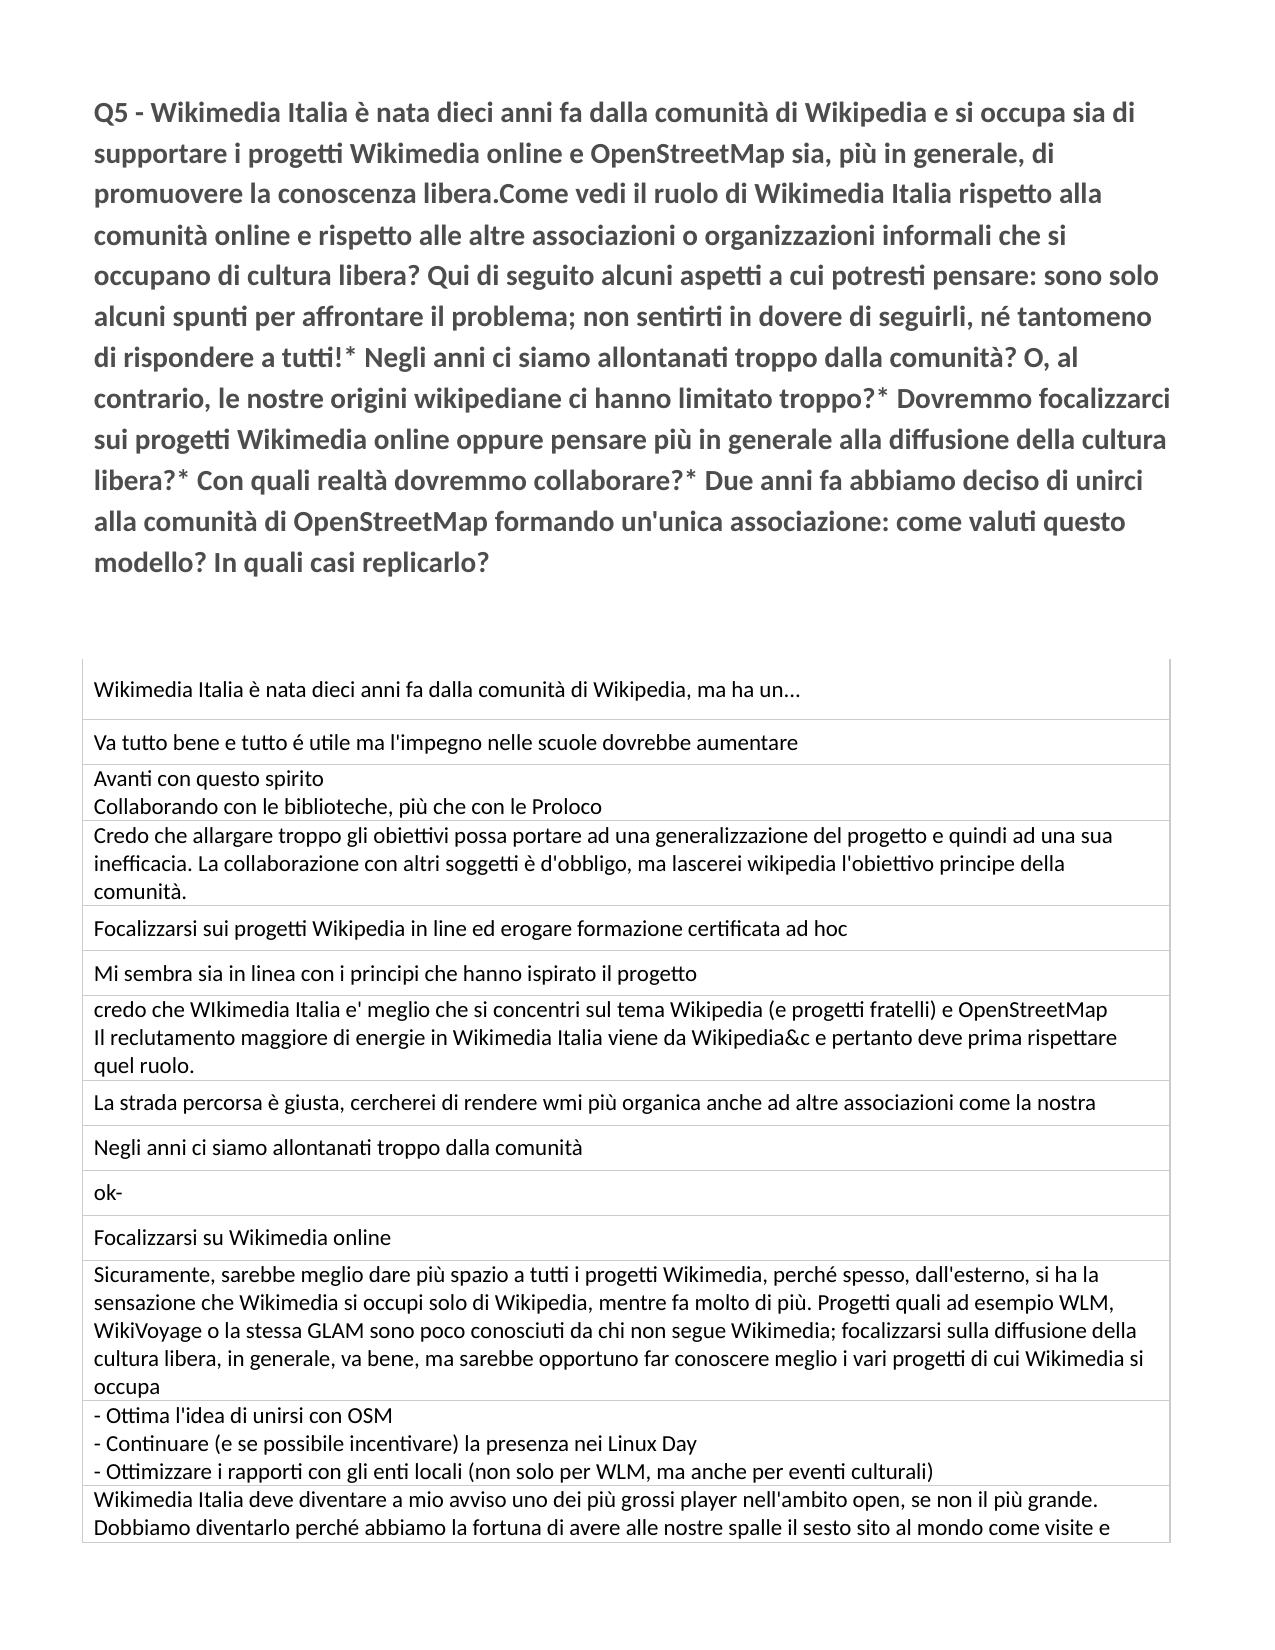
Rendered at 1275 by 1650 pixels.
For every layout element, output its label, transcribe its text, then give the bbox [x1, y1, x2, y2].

table_cell credo che WIkimedia Italia e' meglio che si concentri sul tema Wikipedia (e progetti fratelli) e OpenStreetMap Il reclutamento maggiore di energie in Wikimedia Italia viene da Wikipedia&c e pertanto deve prima rispettare quel ruolo. [83, 996, 1169, 1079]
table_cell Sicuramente, sarebbe meglio dare più spazio a tutti i progetti Wikimedia, perché spesso, dall'esterno, si ha la sensazione che Wikimedia si occupi solo di Wikipedia, mentre fa molto di più. Progetti quali ad esempio WLM, WikiVoyage o la stessa GLAM sono poco conosciuti da chi non segue Wikimedia; focalizzarsi sulla diffusione della cultura libera, in generale, va bene, ma sarebbe opportuno far conoscere meglio i vari progetti di cui Wikimedia si occupa [83, 1261, 1169, 1400]
table_cell Credo che allargare troppo gli obiettivi possa portare ad una generalizzazione del progetto e quindi ad una sua inefficacia. La collaborazione con altri soggetti è d'obbligo, ma lascerei wikipedia l'obiettivo principe della comunità. [83, 821, 1169, 905]
table_cell - Ottima l'idea di unirsi con OSM - Continuare (e se possibile incentivare) la presenza nei Linux Day - Ottimizzare i rapporti con gli enti locali (non solo per WLM, ma anche per eventi culturali) [83, 1401, 1169, 1485]
table_header Wikimedia Italia è nata dieci anni fa dalla comunità di Wikipedia, ma ha un... [83, 659, 1169, 719]
table_cell Focalizzarsi sui progetti Wikipedia in line ed erogare formazione certificata ad hoc [83, 906, 1169, 950]
table_cell Avanti con questo spirito Collaborando con le biblioteche, più che con le Proloco [83, 765, 1169, 820]
table_cell Focalizzarsi su Wikimedia online [83, 1216, 1169, 1259]
table_cell ok- [83, 1171, 1169, 1214]
table_cell Negli anni ci siamo allontanati troppo dalla comunità [83, 1126, 1169, 1169]
table_cell Wikimedia Italia deve diventare a mio avviso uno dei più grossi player nell'ambito open, se non il più grande. Dobbiamo diventarlo perché abbiamo la fortuna di avere alle nostre spalle il sesto sito al mondo come visite e [83, 1486, 1169, 1541]
table_cell Va tutto bene e tutto é utile ma l'impegno nelle scuole dovrebbe aumentare [83, 720, 1169, 764]
table_cell La strada percorsa è giusta, cercherei di rendere wmi più organica anche ad altre associazioni come la nostra [83, 1081, 1169, 1124]
table_cell Mi sembra sia in linea con i principi che hanno ispirato il progetto [83, 951, 1169, 995]
text Q5 - Wikimedia Italia è nata dieci anni fa dalla comunità di Wikipedia e si occupa sia di supportare i progetti Wikimedia online e OpenStreetMap sia, più in generale, di promuovere la conoscenza libera.Come vedi il ruolo di Wikimedia Italia rispetto alla comunità online e rispetto alle altre associazioni o organizzazioni informali che si occupano di cultura libera? Qui di seguito alcuni aspetti a cui potresti pensare: sono solo alcuni spunti per affrontare il problema; non sentirti in dovere di seguirli, né tantomeno di rispondere a tutti!* Negli anni ci siamo allontanati troppo dalla comunità? O, al contrario, le nostre origini wikipediane ci hanno limitato troppo?* Dovremmo focalizzarci sui progetti Wikimedia online oppure pensare più in generale alla diffusione della cultura libera?* Con quali realtà dovremmo collaborare?* Due anni fa abbiamo deciso di unirci alla comunità di OpenStreetMap formando un'unica associazione: come valuti questo modello? In quali casi replicarlo? [94, 94, 1181, 580]
